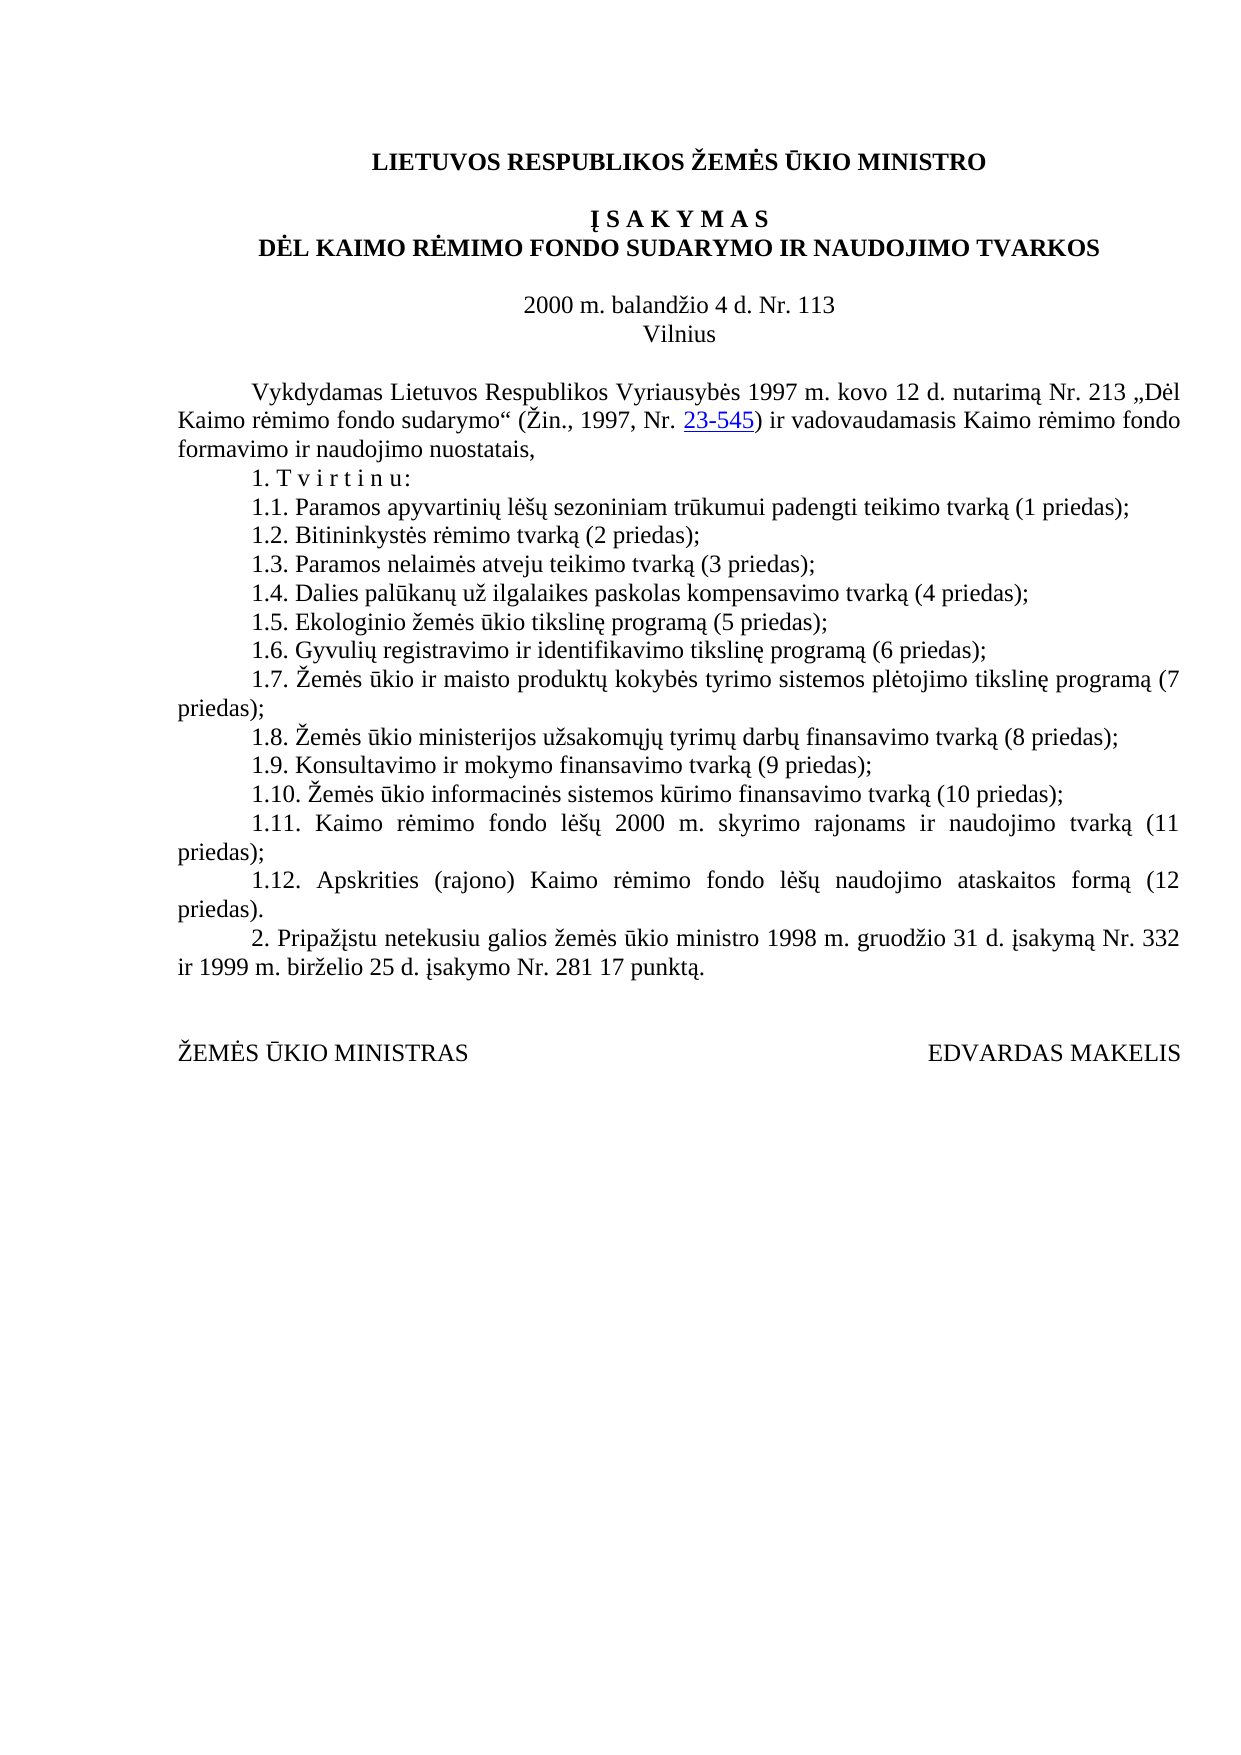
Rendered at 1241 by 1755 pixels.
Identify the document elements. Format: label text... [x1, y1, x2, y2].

text 1.12. Apskrities (rajono) Kaimo rėmimo fondo lėšų naudojimo ataskaitos formą (12 priedas). [177, 866, 1181, 923]
text Vilnius [177, 319, 1181, 348]
text 1.4. Dalies palūkanų už ilgalaikes paskolas kompensavimo tvarką (4 priedas); [177, 578, 1181, 607]
text 1.9. Konsultavimo ir mokymo finansavimo tvarką (9 priedas); [177, 751, 1181, 779]
text 1.3. Paramos nelaimės atveju teikimo tvarką (3 priedas); [177, 549, 1181, 578]
text 1.5. Ekologinio žemės ūkio tikslinę programą (5 priedas); [177, 607, 1181, 636]
text 1.2. Bitininkystės rėmimo tvarką (2 priedas); [177, 521, 1181, 549]
text DĖL KAIMO RĖMIMO FONDO SUDARYMO IR NAUDOJIMO TVARKOS [177, 233, 1181, 262]
text 1.11. Kaimo rėmimo fondo lėšų 2000 m. skyrimo rajonams ir naudojimo tvarką (11 priedas); [177, 808, 1181, 866]
text 1.10. Žemės ūkio informacinės sistemos kūrimo finansavimo tvarką (10 priedas); [177, 779, 1181, 808]
text 1. Tvirtinu: [177, 463, 1181, 492]
text 2000 m. balandžio 4 d. Nr. 113 [177, 291, 1181, 319]
text 1.1. Paramos apyvartinių lėšų sezoniniam trūkumui padengti teikimo tvarką (1 priedas); [177, 492, 1181, 521]
text LIETUVOS RESPUBLIKOS ŽEMĖS ŪKIO MINISTRO [177, 147, 1181, 176]
text Į S A K Y M A S [177, 204, 1181, 233]
text Vykdydamas Lietuvos Respublikos Vyriausybės 1997 m. kovo 12 d. nutarimą Nr. 213 „Dėl Kaimo rėmimo fondo sudarymo“ (Žin., 1997, Nr. 23-545) ir vadovaudamasis Kaimo rėmimo fondo formavimo ir naudojimo nuostatais, [177, 377, 1181, 463]
text 2. Pripažįstu netekusiu galios žemės ūkio ministro 1998 m. gruodžio 31 d. įsakymą Nr. 332 ir 1999 m. birželio 25 d. įsakymo Nr. 281 17 punktą. [177, 923, 1181, 981]
text 1.7. Žemės ūkio ir maisto produktų kokybės tyrimo sistemos plėtojimo tikslinę programą (7 priedas); [177, 664, 1181, 722]
text 1.8. Žemės ūkio ministerijos užsakomųjų tyrimų darbų finansavimo tvarką (8 priedas); [177, 722, 1181, 751]
text 1.6. Gyvulių registravimo ir identifikavimo tikslinę programą (6 priedas); [177, 636, 1181, 664]
text ŽEMĖS ŪKIO MINISTRAS EDVARDAS MAKELIS [177, 1038, 1181, 1067]
